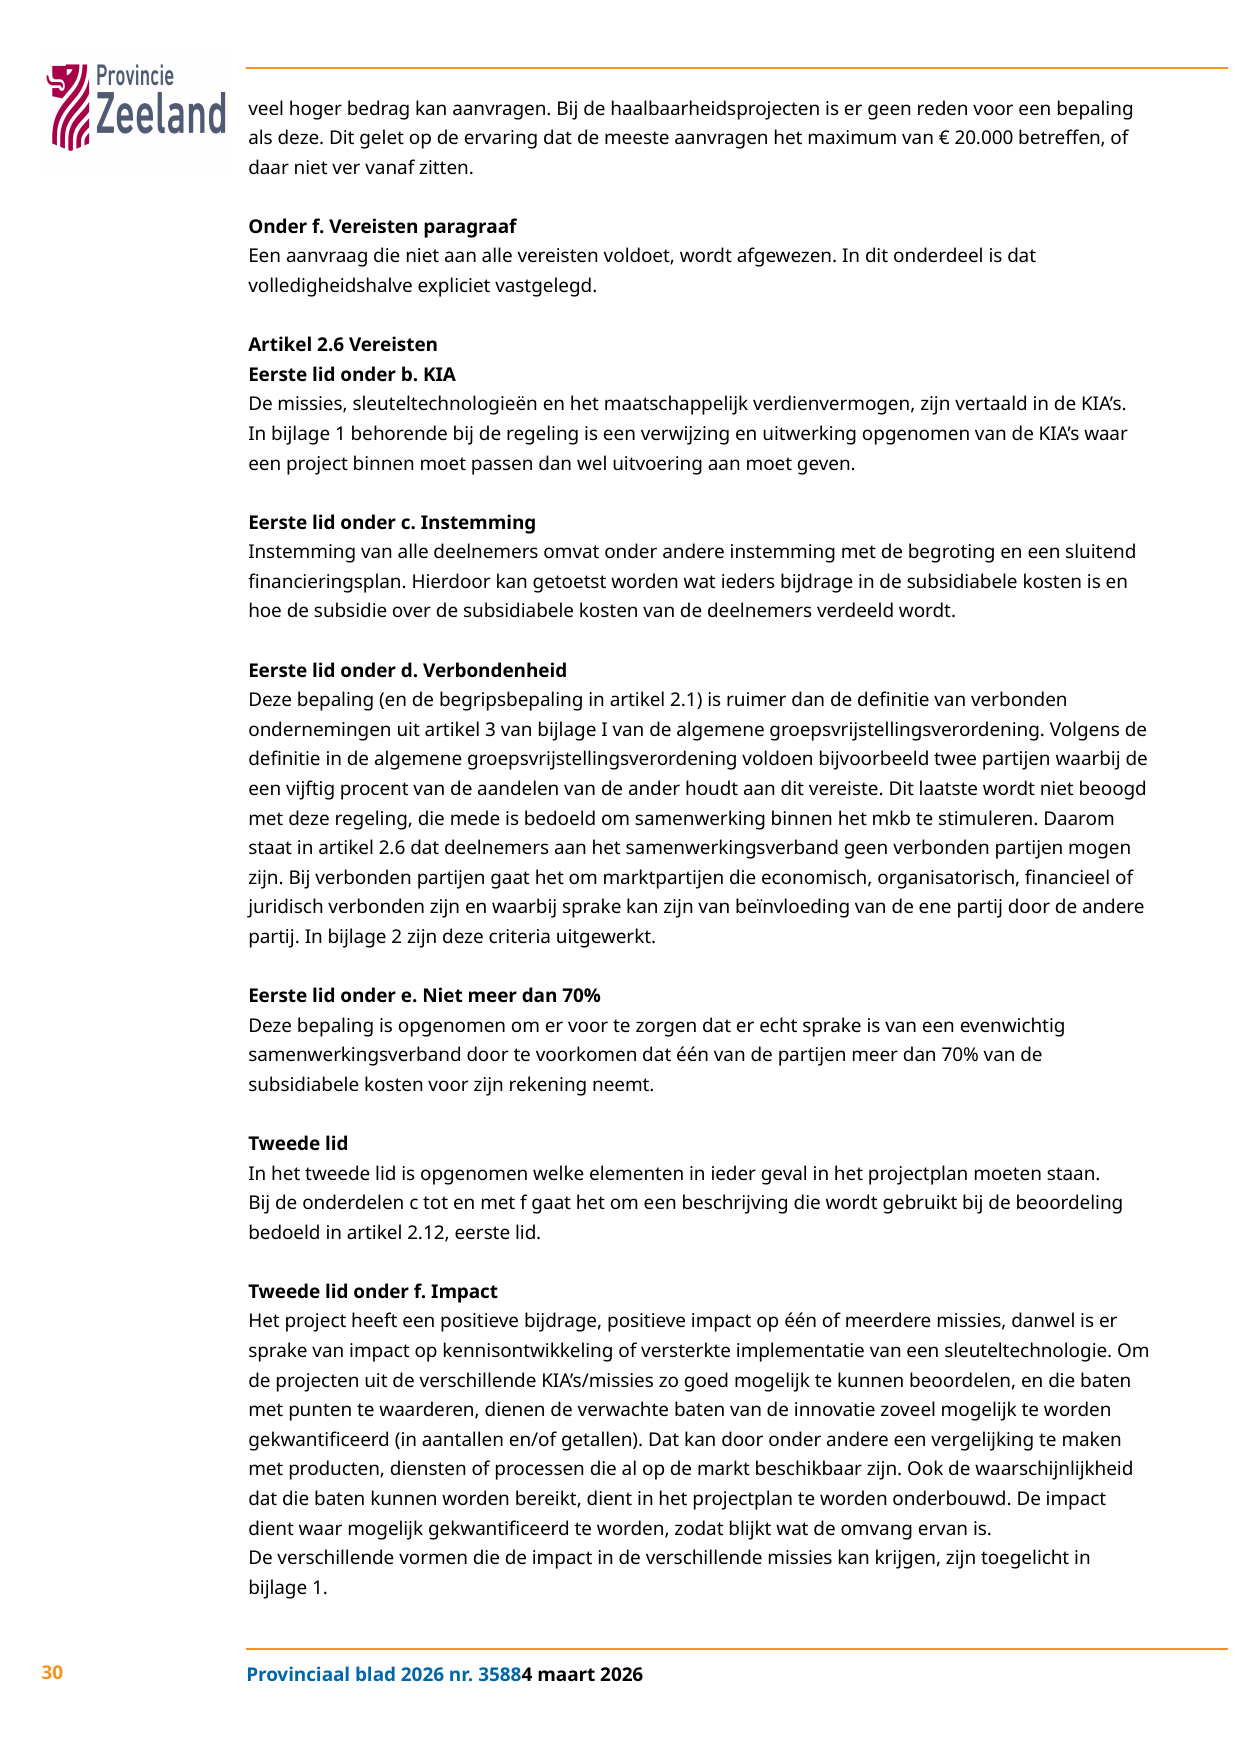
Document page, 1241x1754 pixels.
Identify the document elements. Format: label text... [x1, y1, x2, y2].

text De verschillende vormen die de impact in de verschillende missies kan krijgen, zijn toegelicht in bijlage 1. [248, 1544, 1152, 1600]
text Eerste lid onder d. Verbondenheid [248, 657, 1152, 683]
picture [41, 47, 231, 172]
text In het tweede lid is opgenomen welke elementen in ieder geval in het projectplan moeten staan. [248, 1160, 1152, 1186]
text Deze bepaling is opgenomen om er voor te zorgen dat er echt sprake is van een evenwichtig samenwerkingsverband door te voorkomen dat één van de partijen meer dan 70% van de subsidiabele kosten voor zijn rekening neemt. [248, 1012, 1152, 1097]
text Artikel 2.6 Vereisten [248, 331, 1152, 357]
text Instemming van alle deelnemers omvat onder andere instemming met de begroting en een sluitend financieringsplan. Hierdoor kan getoetst worden wat ieders bijdrage in de subsidiabele kosten is en hoe de subsidie over de subsidiabele kosten van de deelnemers verdeeld wordt. [248, 538, 1152, 623]
text De missies, sleuteltechnologieën en het maatschappelijk verdienvermogen, zijn vertaald in de KIA’s. [248, 391, 1152, 416]
text Eerste lid onder e. Niet meer dan 70% [248, 982, 1152, 1008]
text Bij de onderdelen c tot en met f gaat het om een beschrijving die wordt gebruikt bij de beoordeling bedoeld in artikel 2.12, eerste lid. [248, 1189, 1152, 1245]
text veel hoger bedrag kan aanvragen. Bij de haalbaarheidsprojecten is er geen reden voor een bepaling als deze. Dit gelet op de ervaring dat de meeste aanvragen het maximum van € 20.000 betreffen, of daar niet ver vanaf zitten. [248, 95, 1152, 180]
text Eerste lid onder c. Instemming [248, 509, 1152, 535]
text Een aanvraag die niet aan alle vereisten voldoet, wordt afgewezen. In dit onderdeel is dat volledigheidshalve expliciet vastgelegd. [248, 243, 1152, 298]
text Eerste lid onder b. KIA [248, 361, 1152, 387]
text Tweede lid onder f. Impact [248, 1278, 1152, 1304]
text In bijlage 1 behorende bij de regeling is een verwijzing en uitwerking opgenomen van de KIA’s waar een project binnen moet passen dan wel uitvoering aan moet geven. [248, 420, 1152, 476]
text Deze bepaling (en de begripsbepaling in artikel 2.1) is ruimer dan de definitie van verbonden ondernemingen uit artikel 3 van bijlage I van de algemene groepsvrijstellingsverordening. Volgens de definitie in de algemene groepsvrijstellingsverordening voldoen bijvoorbeeld twee partijen waarbij de een vijftig procent van de aandelen van de ander houdt aan dit vereiste. Dit laatste wordt niet beoogd met deze regeling, die mede is bedoeld om samenwerking binnen het mkb te stimuleren. Daarom staat in artikel 2.6 dat deelnemers aan het samenwerkingsverband geen verbonden partijen mogen zijn. Bij verbonden partijen gaat het om marktpartijen die economisch, organisatorisch, financieel of juridisch verbonden zijn en waarbij sprake kan zijn van beïnvloeding van de ene partij door de andere partij. In bijlage 2 zijn deze criteria uitgewerkt. [248, 686, 1152, 949]
text Onder f. Vereisten paragraaf [248, 213, 1152, 239]
text Tweede lid [248, 1130, 1152, 1156]
text Het project heeft een positieve bijdrage, positieve impact op één of meerdere missies, danwel is er sprake van impact op kennisontwikkeling of versterkte implementatie van een sleuteltechnologie. Om de projecten uit de verschillende KIA’s/missies zo goed mogelijk te kunnen beoordelen, en die baten met punten te waarderen, dienen de verwachte baten van de innovatie zoveel mogelijk te worden gekwantificeerd (in aantallen en/of getallen). Dat kan door onder andere een vergelijking te maken met producten, diensten of processen die al op de markt beschikbaar zijn. Ook de waarschijnlijkheid dat die baten kunnen worden bereikt, dient in het projectplan te worden onderbouwd. De impact dient waar mogelijk gekwantificeerd te worden, zodat blijkt wat de omvang ervan is. [248, 1308, 1152, 1541]
